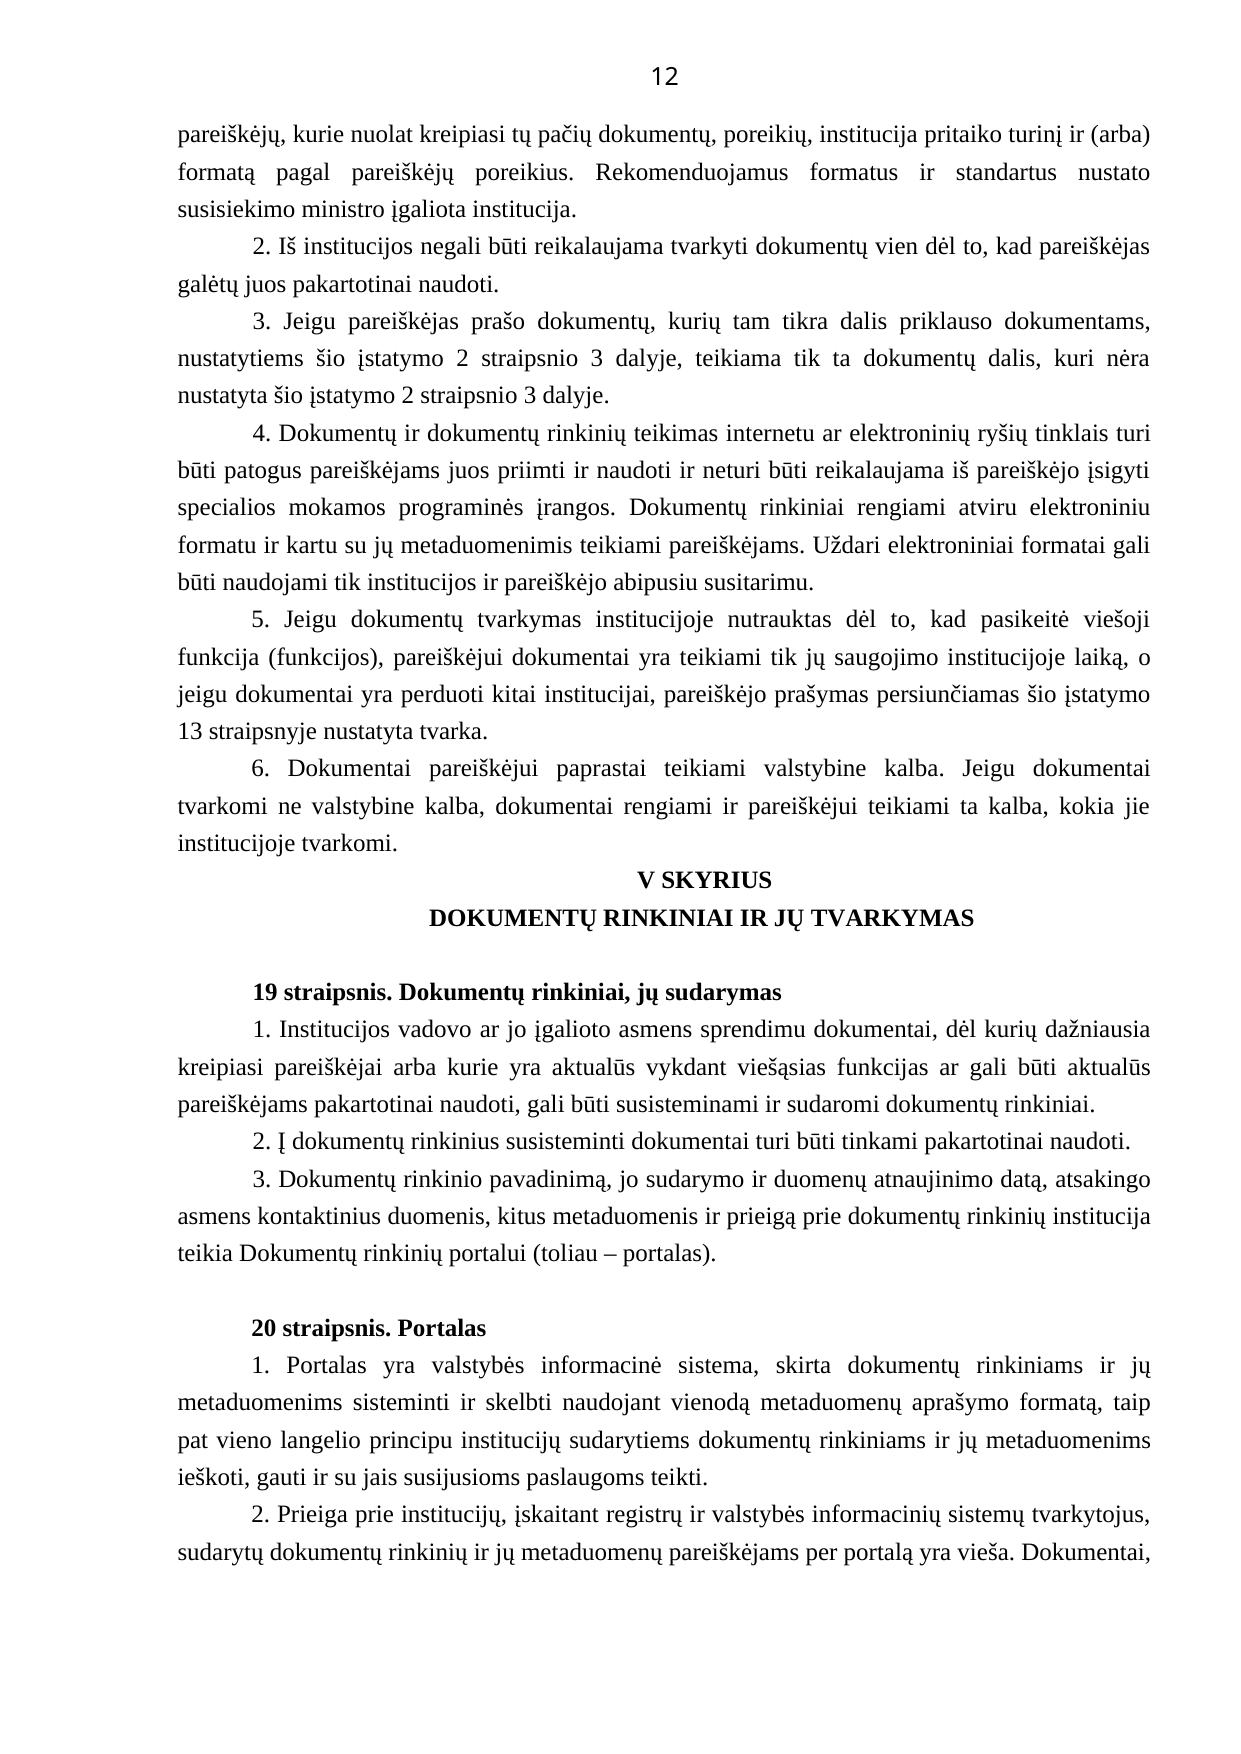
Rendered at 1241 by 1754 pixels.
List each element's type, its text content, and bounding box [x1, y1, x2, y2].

text 5. Jeigu dokumentų tvarkymas institucijoje nutrauktas dėl to, kad pasikeitė viešoji funkcija (funkcijos), pareiškėjui dokumentai yra teikiami tik jų saugojimo institucijoje laiką, o jeigu dokumentai yra perduoti kitai institucijai, pareiškėjo prašymas persiunčiamas šio įstatymo 13 straipsnyje nustatyta tvarka. [177, 604, 1152, 745]
text DOKUMENTŲ RINKINIAI IR JŲ TVARKYMAS [177, 903, 1152, 931]
text 3. Dokumentų rinkinio pavadinimą, jo sudarymo ir duomenų atnaujinimo datą, atsakingo asmens kontaktinius duomenis, kitus metaduomenis ir prieigą prie dokumentų rinkinių institucija teikia Dokumentų rinkinių portalui (toliau – portalas). [177, 1164, 1152, 1267]
text 2. Į dokumentų rinkinius susisteminti dokumentai turi būti tinkami pakartotinai naudoti. [177, 1126, 1152, 1155]
text 2. Prieiga prie institucijų, įskaitant registrų ir valstybės informacinių sistemų tvarkytojus, sudarytų dokumentų rinkinių ir jų metaduomenų pareiškėjams per portalą yra vieša. Dokumentai, [177, 1499, 1152, 1565]
text 6. Dokumentai pareiškėjui paprastai teikiami valstybine kalba. Jeigu dokumentai tvarkomi ne valstybine kalba, dokumentai rengiami ir pareiškėjui teikiami ta kalba, kokia jie institucijoje tvarkomi. [177, 753, 1152, 857]
text 3. Jeigu pareiškėjas prašo dokumentų, kurių tam tikra dalis priklauso dokumentams, nustatytiems šio įstatymo 2 straipsnio 3 dalyje, teikiama tik ta dokumentų dalis, kuri nėra nustatyta šio įstatymo 2 straipsnio 3 dalyje. [177, 306, 1152, 409]
text V SKYRIUS [177, 865, 1152, 894]
text 20 straipsnis. Portalas [177, 1313, 1152, 1342]
text 1. Portalas yra valstybės informacinė sistema, skirta dokumentų rinkiniams ir jų metaduomenims sisteminti ir skelbti naudojant vienodą metaduomenų aprašymo formatą, taip pat vieno langelio principu institucijų sudarytiems dokumentų rinkiniams ir jų metaduomenims ieškoti, gauti ir su jais susijusioms paslaugoms teikti. [177, 1350, 1152, 1491]
text pareiškėjų, kurie nuolat kreipiasi tų pačių dokumentų, poreikių, institucija pritaiko turinį ir (arba) formatą pagal pareiškėjų poreikius. Rekomenduojamus formatus ir standartus nustato susisiekimo ministro įgaliota institucija. [177, 119, 1152, 223]
text 1. Institucijos vadovo ar jo įgalioto asmens sprendimu dokumentai, dėl kurių dažniausia kreipiasi pareiškėjai arba kurie yra aktualūs vykdant viešąsias funkcijas ar gali būti aktualūs pareiškėjams pakartotinai naudoti, gali būti susisteminami ir sudaromi dokumentų rinkiniai. [177, 1014, 1152, 1118]
text 2. Iš institucijos negali būti reikalaujama tvarkyti dokumentų vien dėl to, kad pareiškėjas galėtų juos pakartotinai naudoti. [177, 231, 1152, 297]
text 4. Dokumentų ir dokumentų rinkinių teikimas internetu ar elektroninių ryšių tinklais turi būti patogus pareiškėjams juos priimti ir naudoti ir neturi būti reikalaujama iš pareiškėjo įsigyti specialios mokamos programinės įrangos. Dokumentų rinkiniai rengiami atviru elektroniniu formatu ir kartu su jų metaduomenimis teikiami pareiškėjams. Uždari elektroniniai formatai gali būti naudojami tik institucijos ir pareiškėjo abipusiu susitarimu. [177, 418, 1152, 596]
text 19 straipsnis. Dokumentų rinkiniai, jų sudarymas [177, 977, 1152, 1006]
